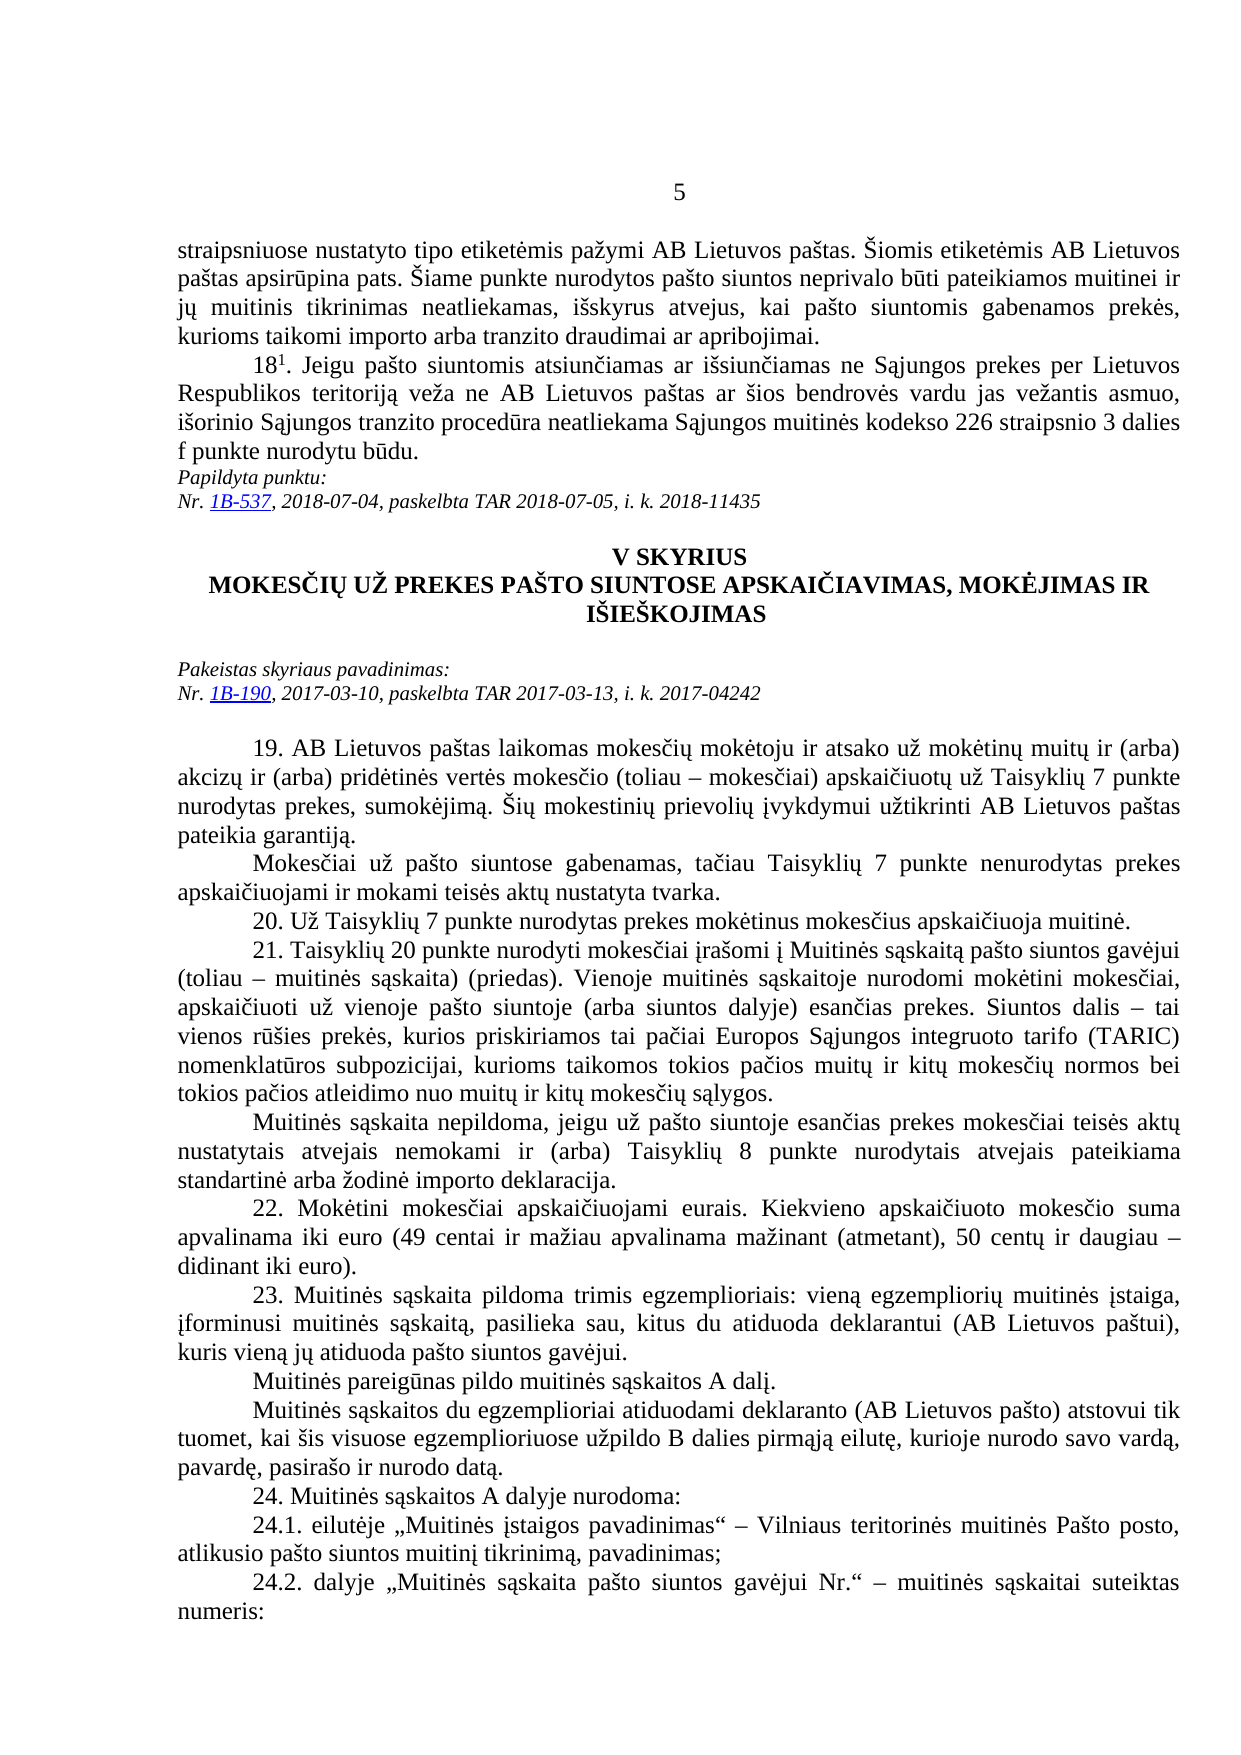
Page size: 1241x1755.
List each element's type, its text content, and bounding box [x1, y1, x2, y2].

text 19. AB Lietuvos paštas laikomas mokesčių mokėtoju ir atsako už mokėtinų muitų ir (arba) akcizų ir (arba) pridėtinės vertės mokesčio (toliau – mokesčiai) apskaičiuotų už Taisyklių 7 punkte nurodytas prekes, sumokėjimą. Šių mokestinių prievolių įvykdymui užtikrinti AB Lietuvos paštas pateikia garantiją. [177, 733, 1181, 848]
text Muitinės pareigūnas pildo muitinės sąskaitos A dalį. [177, 1366, 1181, 1395]
text 20. Už Taisyklių 7 punkte nurodytas prekes mokėtinus mokesčius apskaičiuoja muitinė. [177, 906, 1181, 935]
text 21. Taisyklių 20 punkte nurodyti mokesčiai įrašomi į Muitinės sąskaitą pašto siuntos gavėjui (toliau – muitinės sąskaita) (priedas). Vienoje muitinės sąskaitoje nurodomi mokėtini mokesčiai, apskaičiuoti už vienoje pašto siuntoje (arba siuntos dalyje) esančias prekes. Siuntos dalis – tai vienos rūšies prekės, kurios priskiriamos tai pačiai Europos Sąjungos integruoto tarifo (TARIC) nomenklatūros subpozicijai, kurioms taikomos tokios pačios muitų ir kitų mokesčių normos bei tokios pačios atleidimo nuo muitų ir kitų mokesčių sąlygos. [177, 935, 1181, 1107]
text Muitinės sąskaita nepildoma, jeigu už pašto siuntoje esančias prekes mokesčiai teisės aktų nustatytais atvejais nemokami ir (arba) Taisyklių 8 punkte nurodytais atvejais pateikiama standartinė arba žodinė importo deklaracija. [177, 1107, 1181, 1193]
text straipsniuose nustatyto tipo etiketėmis pažymi AB Lietuvos paštas. Šiomis etiketėmis AB Lietuvos paštas apsirūpina pats. Šiame punkte nurodytos pašto siuntos neprivalo būti pateikiamos muitinei ir jų muitinis tikrinimas neatliekamas, išskyrus atvejus, kai pašto siuntomis gabenamos prekės, kurioms taikomi importo arba tranzito draudimai ar apribojimai. [177, 235, 1181, 350]
text V SKYRIUS [177, 542, 1181, 570]
text Pakeistas skyriaus pavadinimas: [177, 657, 1181, 681]
text 22. Mokėtini mokesčiai apskaičiuojami eurais. Kiekvieno apskaičiuoto mokesčio suma apvalinama iki euro (49 centai ir mažiau apvalinama mažinant (atmetant), 50 centų ir daugiau – didinant iki euro). [177, 1193, 1181, 1280]
text 181. Jeigu pašto siuntomis atsiunčiamas ar išsiunčiamas ne Sąjungos prekes per Lietuvos Respublikos teritoriją veža ne AB Lietuvos paštas ar šios bendrovės vardu jas vežantis asmuo, išorinio Sąjungos tranzito procedūra neatliekama Sąjungos muitinės kodekso 226 straipsnio 3 dalies f punkte nurodytu būdu. [177, 350, 1181, 465]
text MOKESČIŲ UŽ PREKES PAŠTO SIUNTOSE APSKAIČIAVIMAS, MOKĖJIMAS IR IŠIEŠKOJIMAS [177, 570, 1181, 628]
text Papildyta punktu: [177, 465, 1181, 489]
text Nr. 1B-190, 2017-03-10, paskelbta TAR 2017-03-13, i. k. 2017-04242 [177, 681, 1181, 705]
text Mokesčiai už pašto siuntose gabenamas, tačiau Taisyklių 7 punkte nenurodytas prekes apskaičiuojami ir mokami teisės aktų nustatyta tvarka. [177, 848, 1181, 906]
text 24.1. eilutėje „Muitinės įstaigos pavadinimas“ – Vilniaus teritorinės muitinės Pašto posto, atlikusio pašto siuntos muitinį tikrinimą, pavadinimas; [177, 1510, 1181, 1567]
text 23. Muitinės sąskaita pildoma trimis egzemplioriais: vieną egzempliorių muitinės įstaiga, įforminusi muitinės sąskaitą, pasilieka sau, kitus du atiduoda deklarantui (AB Lietuvos paštui), kuris vieną jų atiduoda pašto siuntos gavėjui. [177, 1280, 1181, 1366]
text 24.2. dalyje „Muitinės sąskaita pašto siuntos gavėjui Nr.“ – muitinės sąskaitai suteiktas numeris: [177, 1567, 1181, 1625]
text Muitinės sąskaitos du egzemplioriai atiduodami deklaranto (AB Lietuvos pašto) atstovui tik tuomet, kai šis visuose egzemplioriuose užpildo B dalies pirmąją eilutę, kurioje nurodo savo vardą, pavardę, pasirašo ir nurodo datą. [177, 1395, 1181, 1481]
text Nr. 1B-537, 2018-07-04, paskelbta TAR 2018-07-05, i. k. 2018-11435 [177, 489, 1181, 513]
text 24. Muitinės sąskaitos A dalyje nurodoma: [177, 1481, 1181, 1510]
